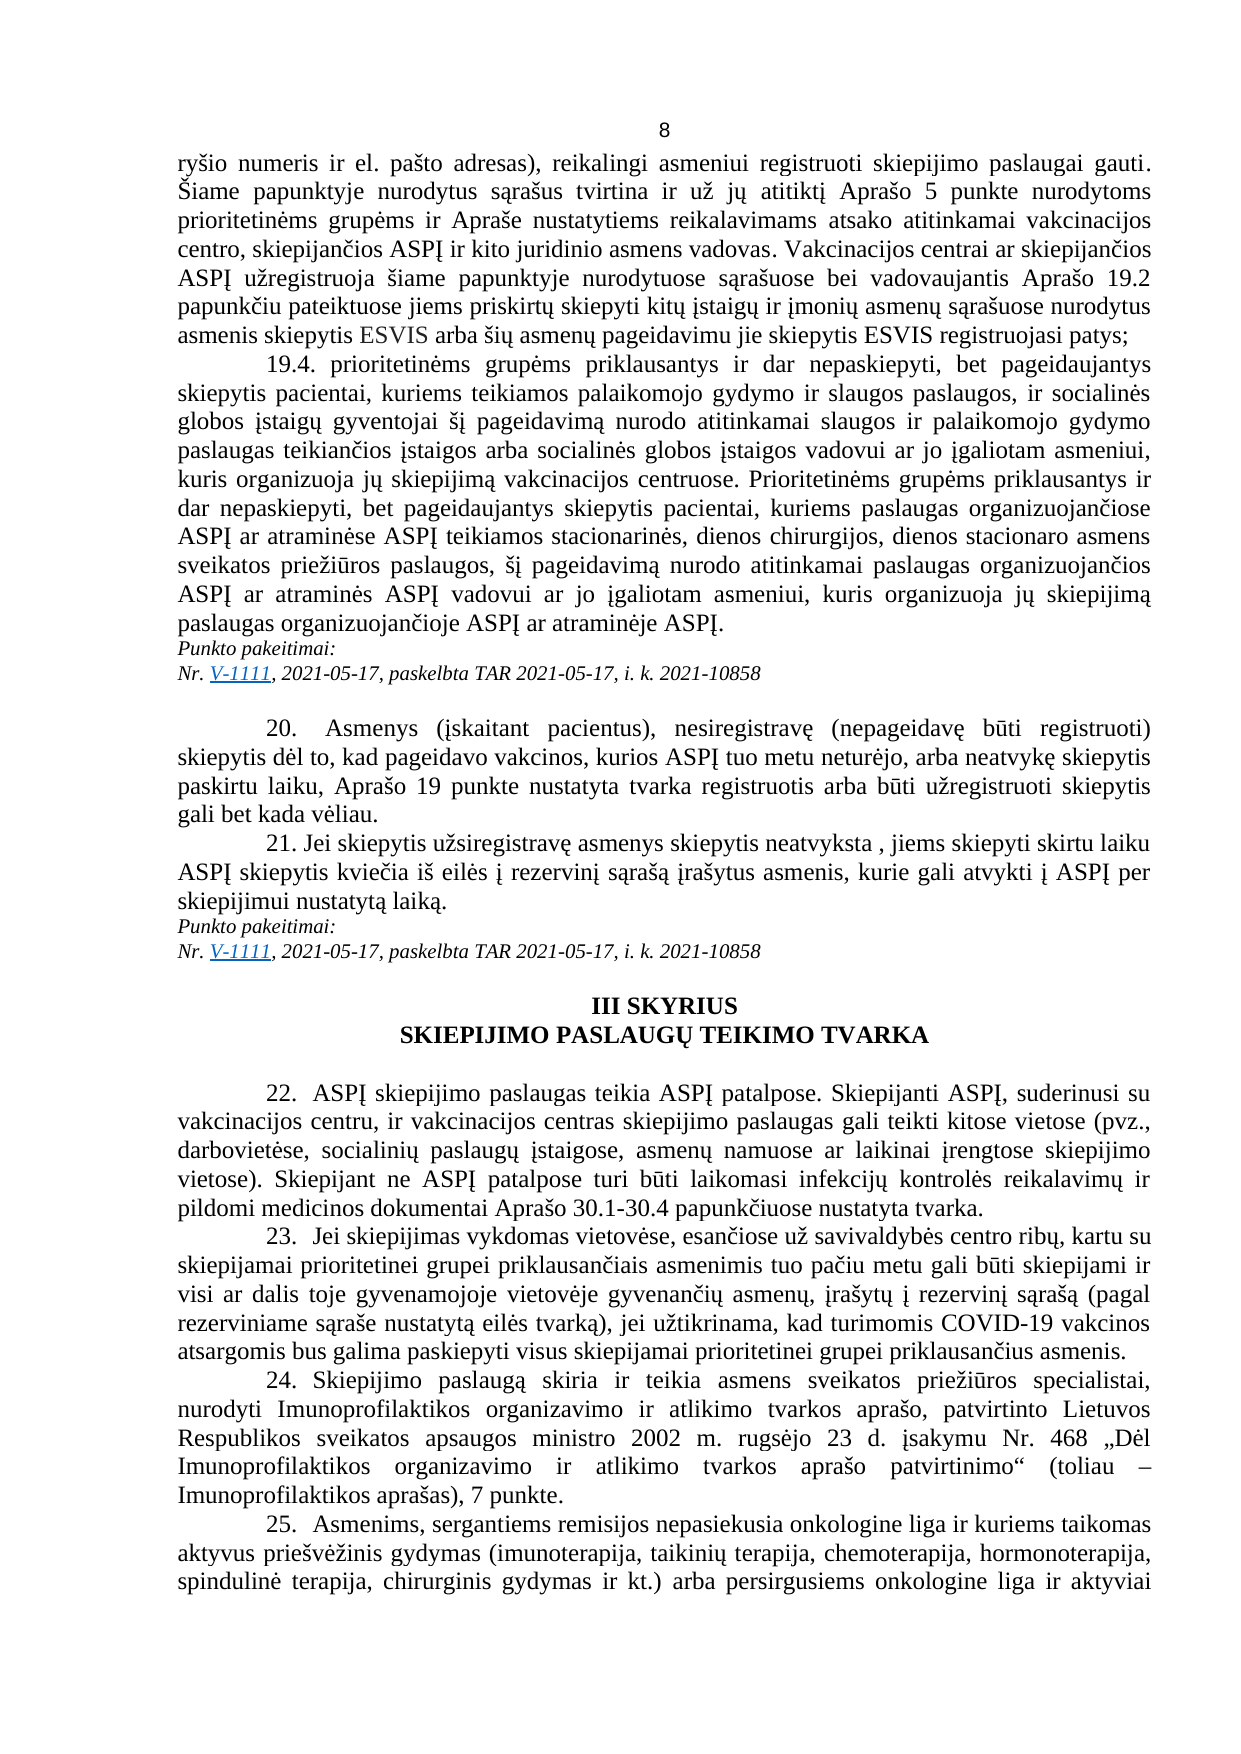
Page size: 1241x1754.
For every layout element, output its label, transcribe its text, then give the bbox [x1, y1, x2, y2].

text Nr. V-1111, 2021-05-17, paskelbta TAR 2021-05-17, i. k. 2021-10858 [177, 660, 1152, 684]
text 20. Asmenys (įskaitant pacientus), nesiregistravę (nepageidavę būti registruoti) skiepytis dėl to, kad pageidavo vakcinos, kurios ASPĮ tuo metu neturėjo, arba neatvykę skiepytis paskirtu laiku, Aprašo 19 punkte nustatyta tvarka registruotis arba būti užregistruoti skiepytis gali bet kada vėliau. [177, 713, 1152, 828]
text SKIEPIJIMO PASLAUGŲ TEIKIMO TVARKA [177, 1020, 1152, 1049]
text III SKYRIUS [177, 991, 1152, 1020]
text 25. Asmenims, sergantiems remisijos nepasiekusia onkologine liga ir kuriems taikomas aktyvus priešvėžinis gydymas (imunoterapija, taikinių terapija, chemoterapija, hormonoterapija, spindulinė terapija, chirurginis gydymas ir kt.) arba persirgusiems onkologine liga ir aktyviai [177, 1509, 1152, 1595]
text 19.4. prioritetinėms grupėms priklausantys ir dar nepaskiepyti, bet pageidaujantys skiepytis pacientai, kuriems teikiamos palaikomojo gydymo ir slaugos paslaugos, ir socialinės globos įstaigų gyventojai šį pageidavimą nurodo atitinkamai slaugos ir palaikomojo gydymo paslaugas teikiančios įstaigos arba socialinės globos įstaigos vadovui ar jo įgaliotam asmeniui, kuris organizuoja jų skiepijimą vakcinacijos centruose. Prioritetinėms grupėms priklausantys ir dar nepaskiepyti, bet pageidaujantys skiepytis pacientai, kuriems paslaugas organizuojančiose ASPĮ ar atraminėse ASPĮ teikiamos stacionarinės, dienos chirurgijos, dienos stacionaro asmens sveikatos priežiūros paslaugos, šį pageidavimą nurodo atitinkamai paslaugas organizuojančios ASPĮ ar atraminės ASPĮ vadovui ar jo įgaliotam asmeniui, kuris organizuoja jų skiepijimą paslaugas organizuojančioje ASPĮ ar atraminėje ASPĮ. [177, 349, 1152, 636]
text 23. Jei skiepijimas vykdomas vietovėse, esančiose už savivaldybės centro ribų, kartu su skiepijamai prioritetinei grupei priklausančiais asmenimis tuo pačiu metu gali būti skiepijami ir visi ar dalis toje gyvenamojoje vietovėje gyvenančių asmenų, įrašytų į rezervinį sąrašą (pagal rezerviniame sąraše nustatytą eilės tvarką), jei užtikrinama, kad turimomis COVID-19 vakcinos atsargomis bus galima paskiepyti visus skiepijamai prioritetinei grupei priklausančius asmenis. [177, 1221, 1152, 1365]
text 24. Skiepijimo paslaugą skiria ir teikia asmens sveikatos priežiūros specialistai, nurodyti Imunoprofilaktikos organizavimo ir atlikimo tvarkos aprašo, patvirtinto Lietuvos Respublikos sveikatos apsaugos ministro 2002 m. rugsėjo 23 d. įsakymu Nr. 468 „Dėl Imunoprofilaktikos organizavimo ir atlikimo tvarkos aprašo patvirtinimo“ (toliau – Imunoprofilaktikos aprašas), 7 punkte. [177, 1365, 1152, 1509]
text Nr. V-1111, 2021-05-17, paskelbta TAR 2021-05-17, i. k. 2021-10858 [177, 938, 1152, 963]
text Punkto pakeitimai: [177, 914, 1152, 938]
text ryšio numeris ir el. pašto adresas), reikalingi asmeniui registruoti skiepijimo paslaugai gauti. Šiame papunktyje nurodytus sąrašus tvirtina ir už jų atitiktį Aprašo 5 punkte nurodytoms prioritetinėms grupėms ir Apraše nustatytiems reikalavimams atsako atitinkamai vakcinacijos centro, skiepijančios ASPĮ ir kito juridinio asmens vadovas. Vakcinacijos centrai ar skiepijančios ASPĮ užregistruoja šiame papunktyje nurodytuose sąrašuose bei vadovaujantis Aprašo 19.2 papunkčiu pateiktuose jiems priskirtų skiepyti kitų įstaigų ir įmonių asmenų sąrašuose nurodytus asmenis skiepytis ESVIS arba šių asmenų pageidavimu jie skiepytis ESVIS registruojasi patys; [177, 148, 1152, 349]
text 22. ASPĮ skiepijimo paslaugas teikia ASPĮ patalpose. Skiepijanti ASPĮ, suderinusi su vakcinacijos centru, ir vakcinacijos centras skiepijimo paslaugas gali teikti kitose vietose (pvz., darbovietėse, socialinių paslaugų įstaigose, asmenų namuose ar laikinai įrengtose skiepijimo vietose). Skiepijant ne ASPĮ patalpose turi būti laikomasi infekcijų kontrolės reikalavimų ir pildomi medicinos dokumentai Aprašo 30.1-30.4 papunkčiuose nustatyta tvarka. [177, 1078, 1152, 1221]
text 21. Jei skiepytis užsiregistravę asmenys skiepytis neatvyksta , jiems skiepyti skirtu laiku ASPĮ skiepytis kviečia iš eilės į rezervinį sąrašą įrašytus asmenis, kurie gali atvykti į ASPĮ per skiepijimui nustatytą laiką. [177, 828, 1152, 914]
text Punkto pakeitimai: [177, 636, 1152, 660]
